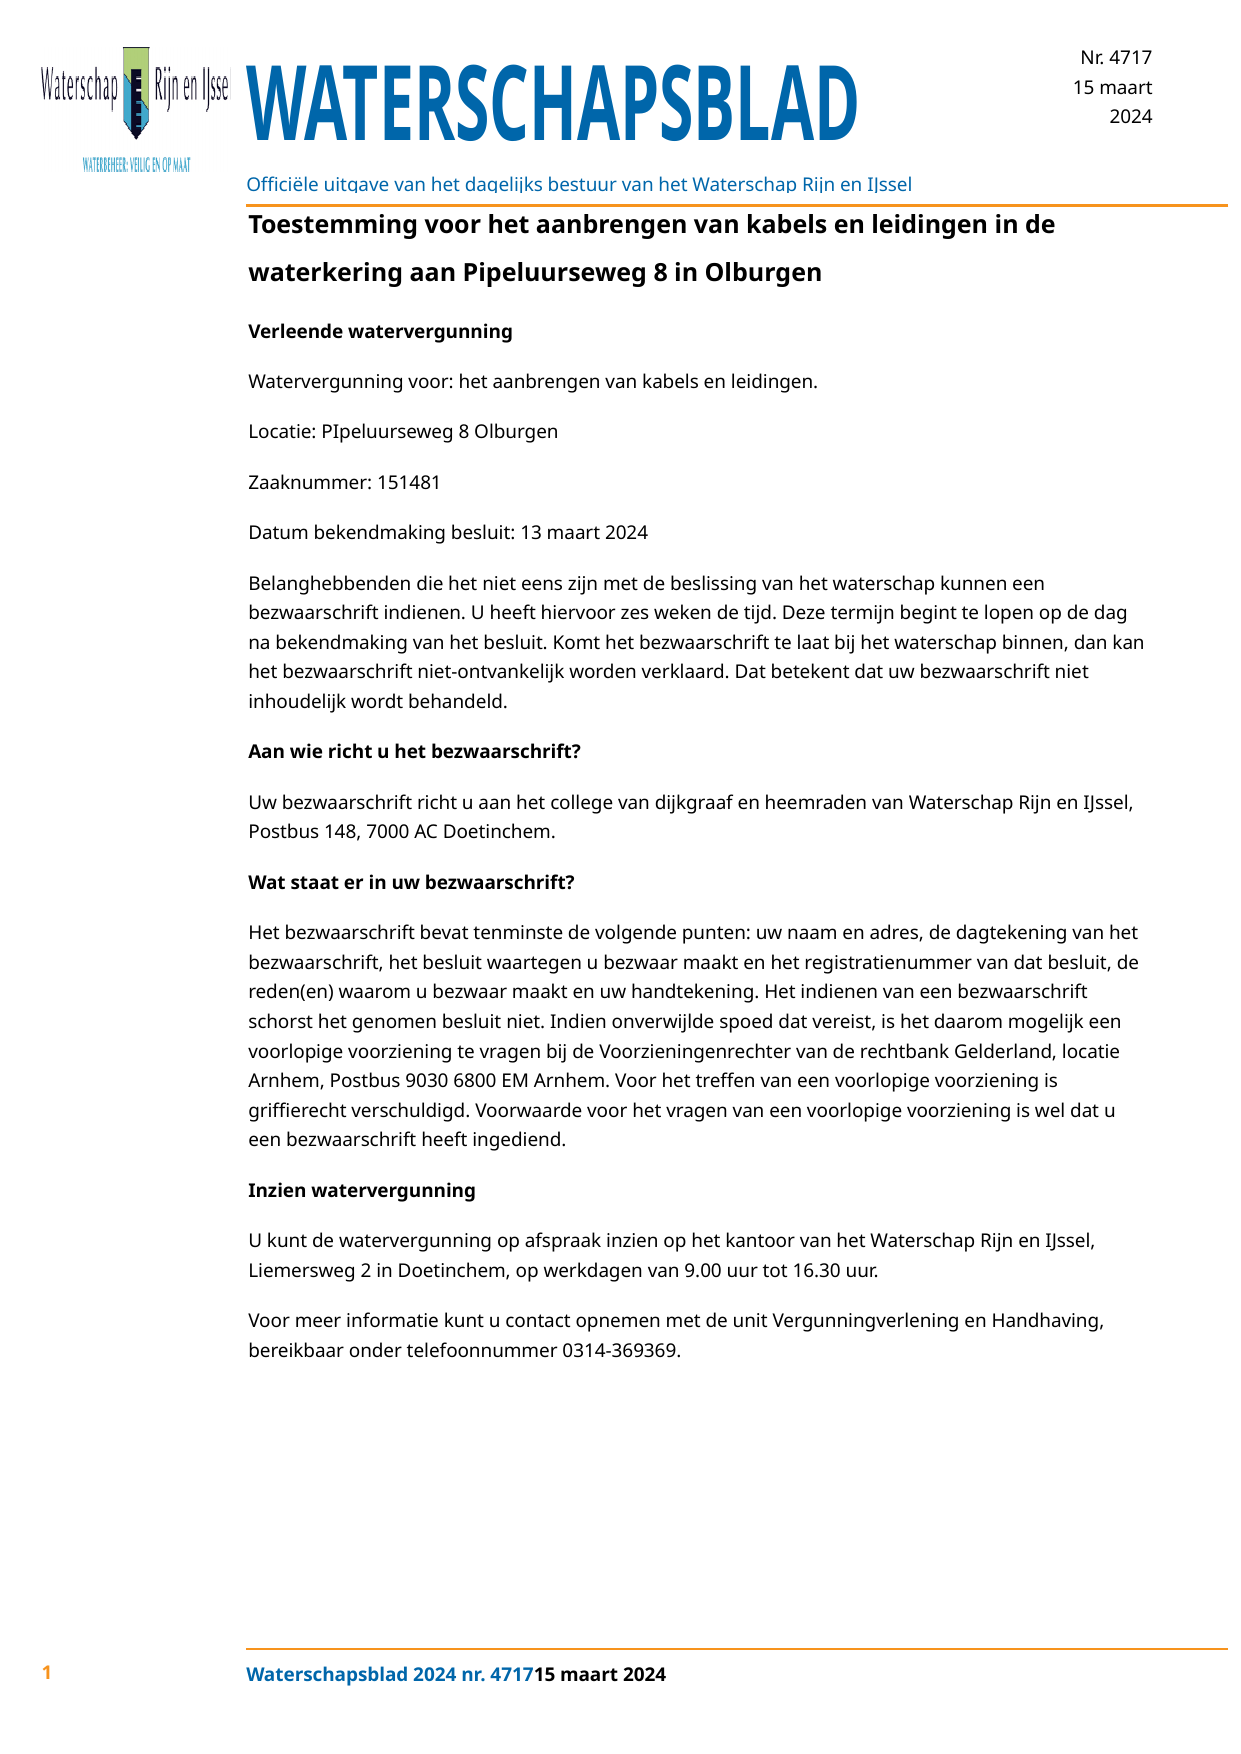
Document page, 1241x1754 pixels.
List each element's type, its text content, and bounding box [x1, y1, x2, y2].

text Het bezwaarschrift bevat tenminste de volgende punten: uw naam en adres, de dagtekening van het bezwaarschrift, het besluit waartegen u bezwaar maakt en het registratienummer van dat besluit, de reden(en) waarom u bezwaar maakt en uw handtekening. Het indienen van een bezwaarschrift schorst het genomen besluit niet. Indien onverwijlde spoed dat vereist, is het daarom mogelijk een voorlopige voorziening te vragen bij de Voorzieningenrechter van de rechtbank Gelderland, locatie Arnhem, Postbus 9030 6800 EM Arnhem. Voor het treffen van een voorlopige voorziening is griffierecht verschuldigd. Voorwaarde voor het vragen van een voorlopige voorziening is wel dat u een bezwaarschrift heeft ingediend. [248, 919, 1152, 1152]
text Watervergunning voor: het aanbrengen van kabels en leidingen. [248, 368, 1152, 394]
text Wat staat er in uw bezwaarschrift? [248, 869, 1152, 895]
text Aan wie richt u het bezwaarschrift? [248, 739, 1152, 764]
text Locatie: PIpeluurseweg 8 Olburgen [248, 419, 1152, 444]
text Datum bekendmaking besluit: 13 maart 2024 [248, 519, 1152, 545]
text Toestemming voor het aanbrengen van kabels en leidingen in de waterkering aan Pipeluurseweg 8 in Olburgen [248, 207, 1152, 288]
text Verleende watervergunning [248, 318, 1152, 344]
text U kunt de watervergunning op afspraak inzien op het kantoor van het Waterschap Rijn en IJssel, Liemersweg 2 in Doetinchem, op werkdagen van 9.00 uur tot 16.30 uur. [248, 1227, 1152, 1283]
text Voor meer informatie kunt u contact opnemen met de unit Vergunningverlening en Handhaving, bereikbaar onder telefoonnummer 0314-369369. [248, 1307, 1152, 1363]
picture [41, 47, 231, 172]
text Inzien watervergunning [248, 1177, 1152, 1203]
text Belanghebbenden die het niet eens zijn met de beslissing van het waterschap kunnen een bezwaarschrift indienen. U heeft hiervoor zes weken de tijd. Deze termijn begint te lopen op de dag na bekendmaking van het besluit. Komt het bezwaarschrift te laat bij het waterschap binnen, dan kan het bezwaarschrift niet-ontvankelijk worden verklaard. Dat betekent dat uw bezwaarschrift niet inhoudelijk wordt behandeld. [248, 570, 1152, 714]
text Uw bezwaarschrift richt u aan het college van dijkgraaf en heemraden van Waterschap Rijn en IJssel, Postbus 148, 7000 AC Doetinchem. [248, 789, 1152, 844]
text Zaaknummer: 151481 [248, 469, 1152, 495]
